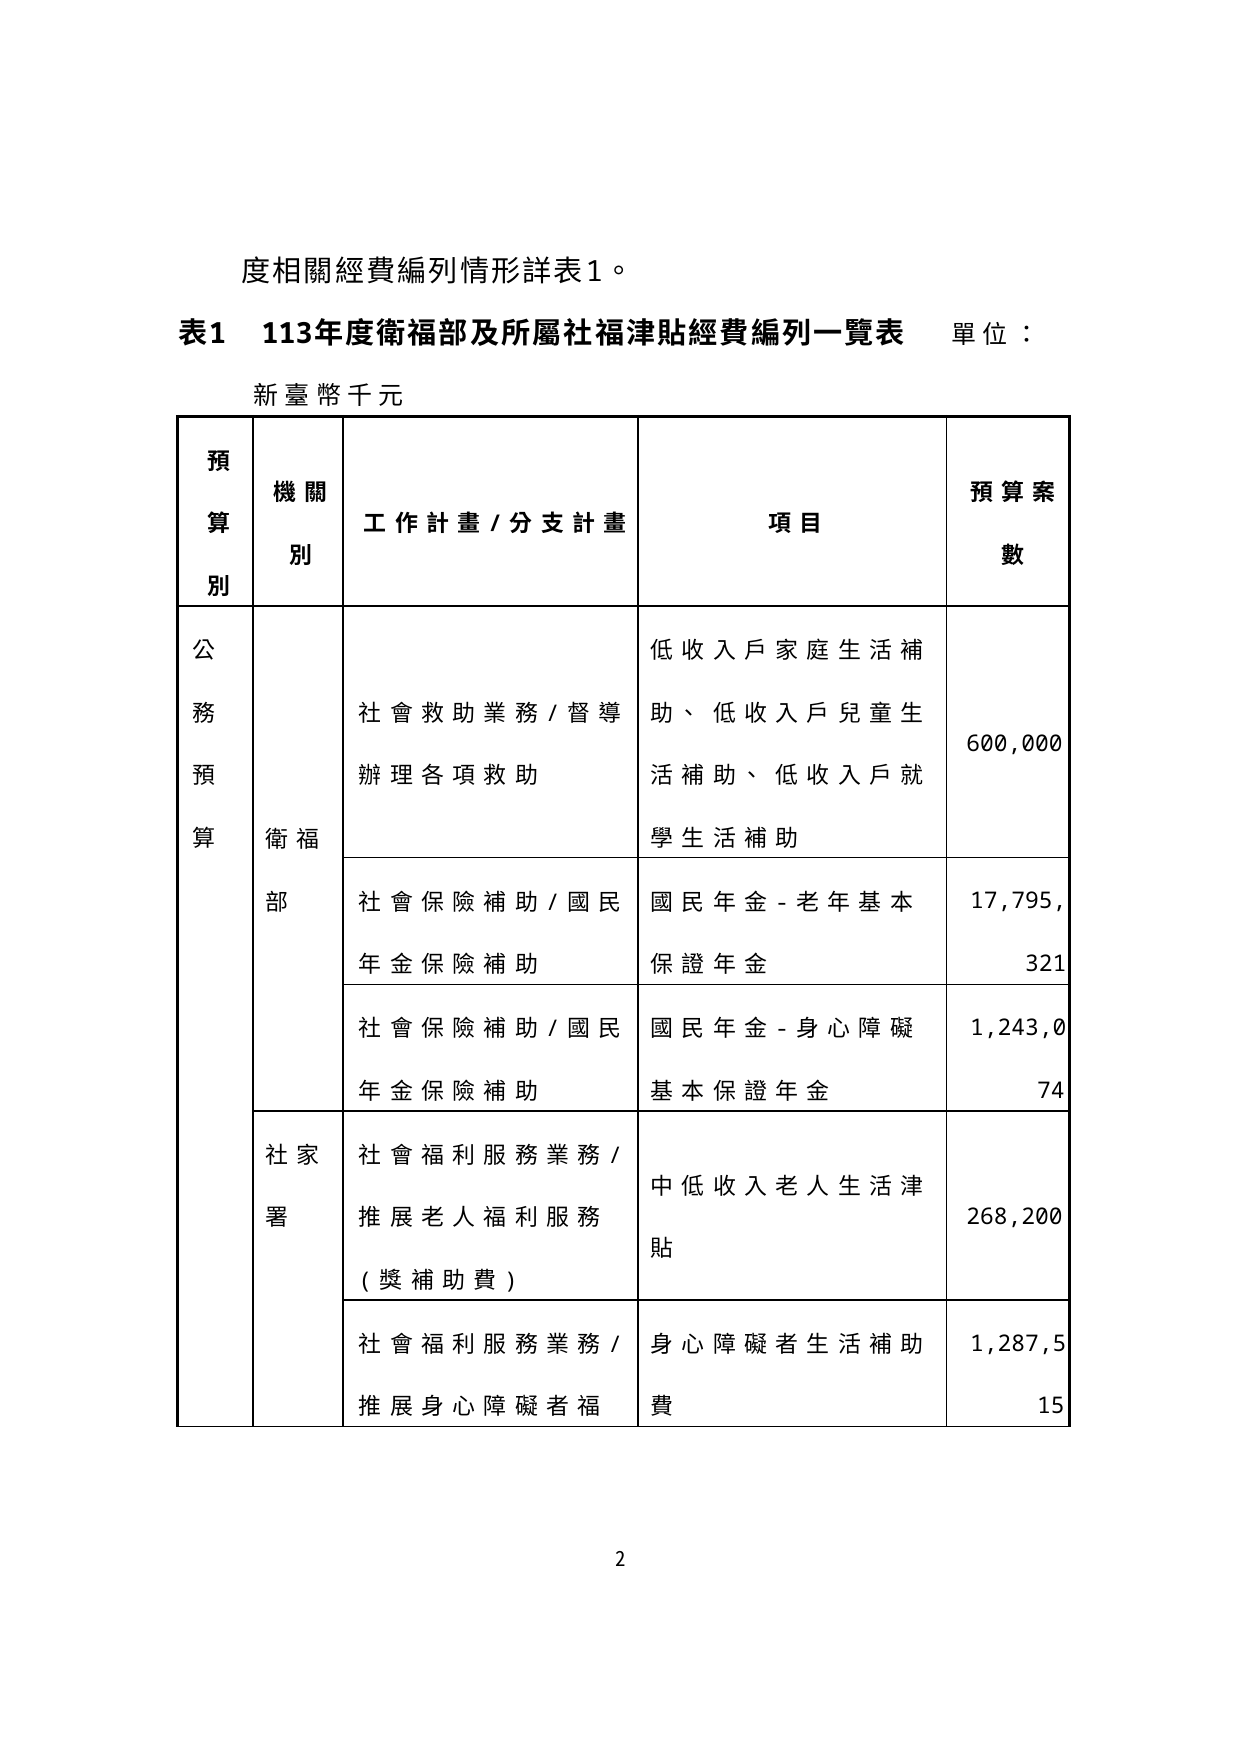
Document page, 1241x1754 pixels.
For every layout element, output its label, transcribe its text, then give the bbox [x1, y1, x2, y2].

table_cell 社會保險補助/國民年金保險補助 [344, 985, 637, 1110]
table_cell 社會保險補助/國民年金保險補助 [344, 858, 637, 983]
table_header 工作計畫/分支計畫 [344, 418, 637, 605]
table_cell 1,243,074 [947, 985, 1068, 1110]
table_cell 國民年金-身心障礙基本保證年金 [639, 985, 946, 1110]
table_cell 268,200 [947, 1112, 1068, 1299]
text 衛生福利部（下稱衛福部）、社家署及國民年金保險基金113年度預算案編列主管社福津貼696億5,287萬5千元，係照顧弱勢族群，維持基本生活水準之社會福利措施，該年度相關經費編列情形詳表1。 [236, 227, 1063, 290]
table_header 機關別 [254, 418, 342, 605]
table_cell 身心障礙者生活補助費 [639, 1301, 946, 1426]
table_cell 衛福部 [254, 607, 342, 1110]
table_header 預算案數 [947, 418, 1068, 605]
table_header 預算別 [179, 418, 252, 605]
table_cell 國民年金-老年基本保證年金 [639, 858, 946, 983]
table_cell 1,287,515 [947, 1301, 1068, 1426]
table_cell 社會福利服務業務/推展身心障礙者福 [344, 1301, 637, 1426]
text 表1 113年度衛福部及所屬社福津貼經費編列一覽表 單位：新臺幣千元 [176, 290, 1063, 415]
table_cell 社家署 [254, 1112, 342, 1426]
table_cell 公務 預算 [179, 607, 252, 1426]
table_cell 600,000 [947, 607, 1068, 857]
table_cell 社會福利服務業務/推展老人福利服務(獎補助費) [344, 1112, 637, 1299]
table_cell 低收入戶家庭生活補助、低收入戶兒童生活補助、低收入戶就學生活補助 [639, 607, 946, 857]
table_header 項目 [639, 418, 946, 605]
table_cell 社會救助業務/督導辦理各項救助 [344, 607, 637, 857]
table_cell 中低收入老人生活津貼 [639, 1112, 946, 1299]
table_cell 17,795,321 [947, 858, 1068, 983]
